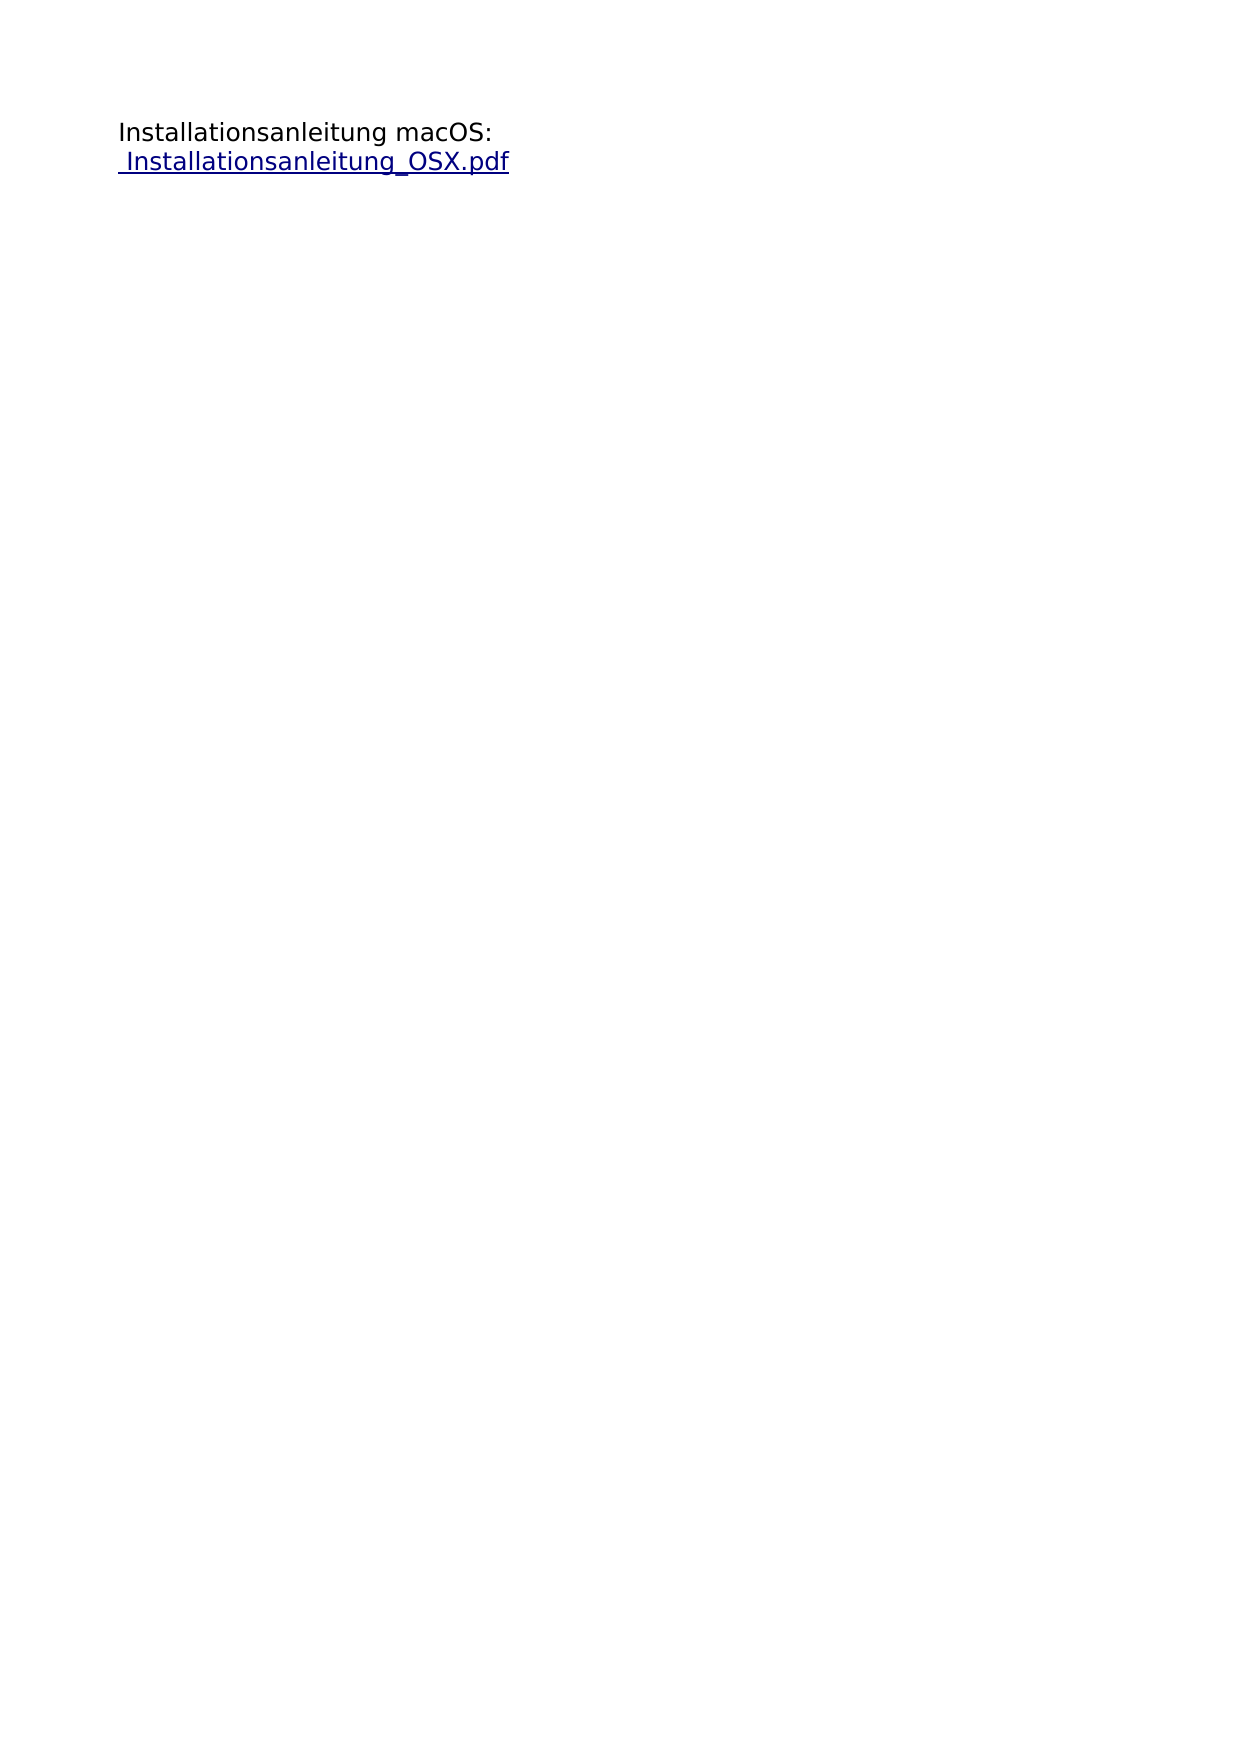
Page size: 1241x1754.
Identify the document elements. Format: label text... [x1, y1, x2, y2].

text Installationsanleitung macOS: Installationsanleitung_OSX.pdf [118, 118, 1122, 176]
